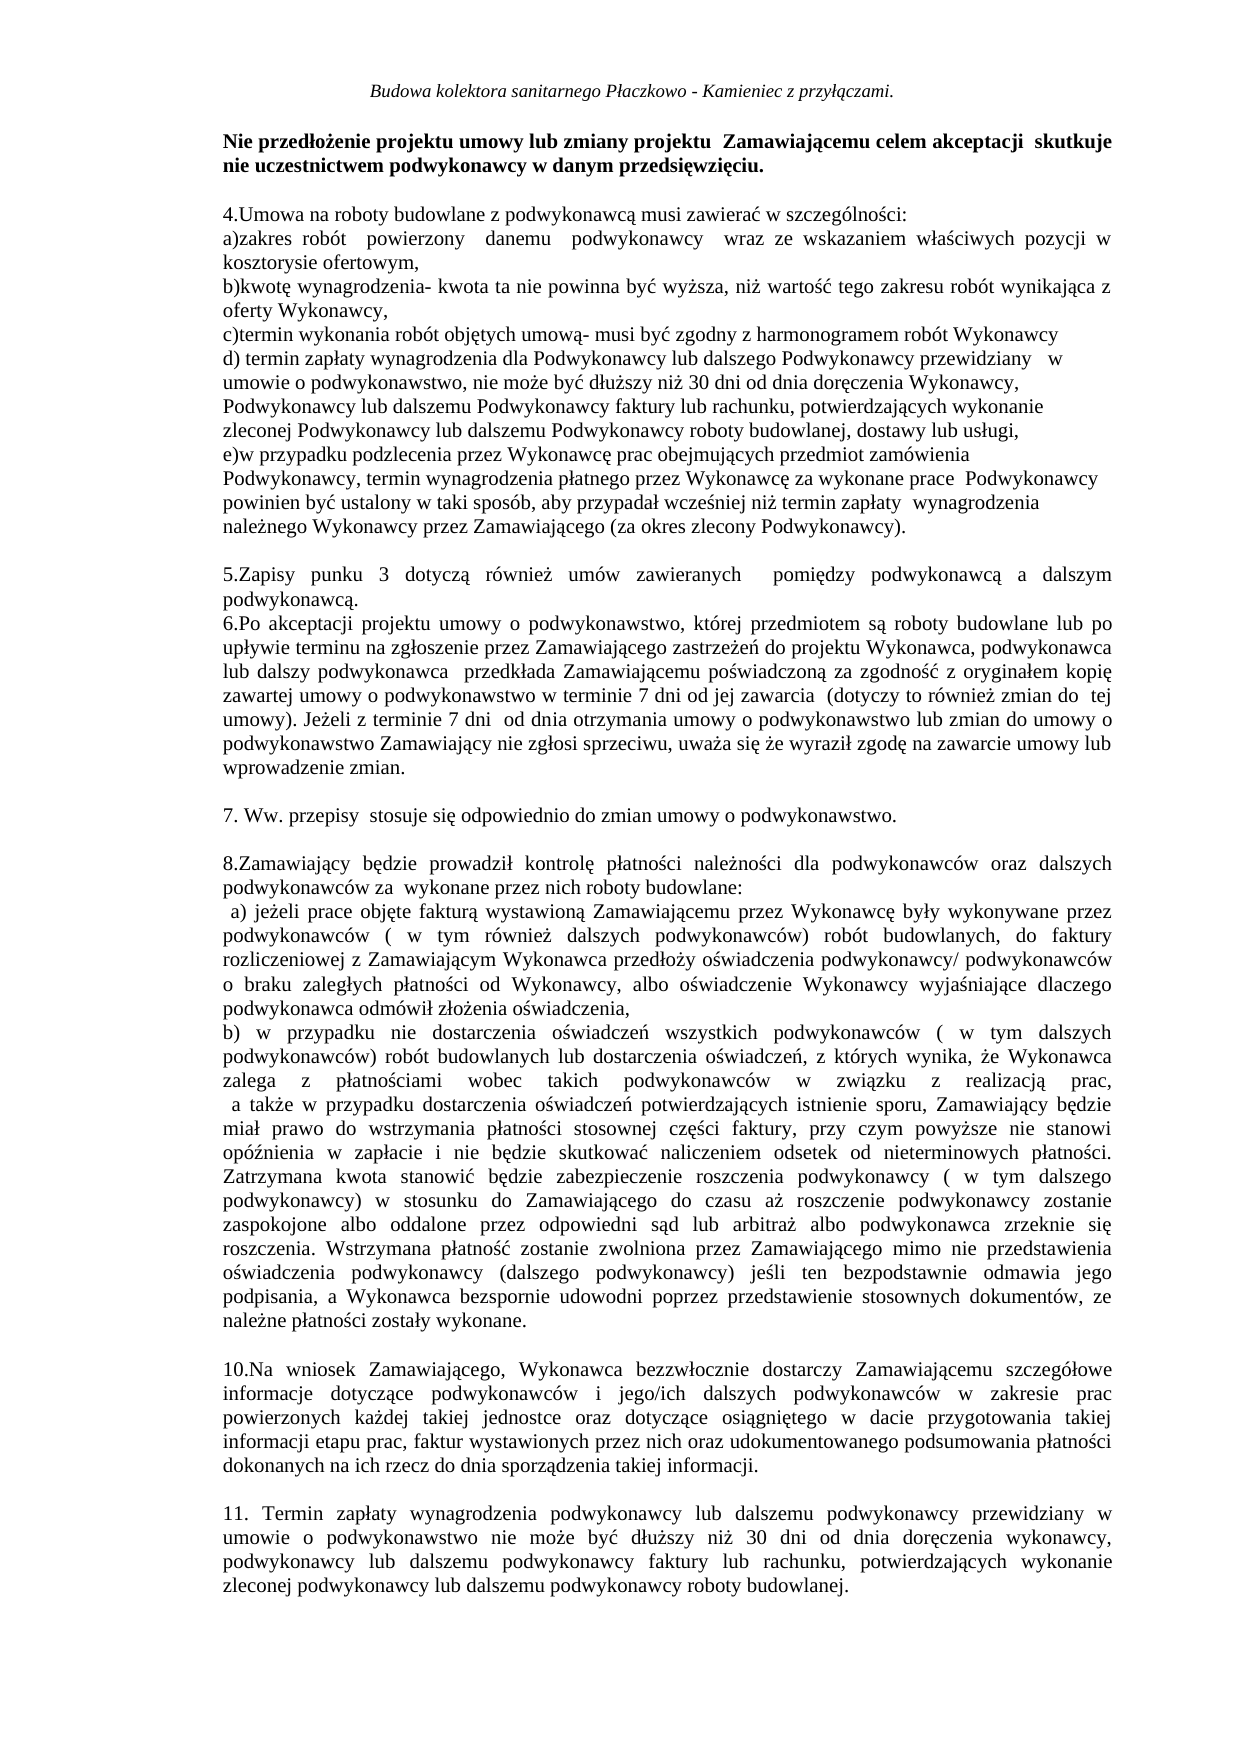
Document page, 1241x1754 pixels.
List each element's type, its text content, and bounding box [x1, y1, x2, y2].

list 10.Na wniosek Zamawiającego, Wykonawca bezzwłocznie dostarczy Zamawiającemu szczegółowe informacje dotyczące podwykonawców i jego/ich dalszych podwykonawców w zakresie prac powierzonych każdej takiej jednostce oraz dotyczące osiągniętego w dacie przygotowania takiej informacji etapu prac, faktur wystawionych przez nich oraz udokumentowanego podsumowania płatności dokonanych na ich rzecz do dnia sporządzenia takiej informacji. [185, 1356, 1113, 1477]
list 6.Po akceptacji projektu umowy o podwykonawstwo, której przedmiotem są roboty budowlane lub po upływie terminu na zgłoszenie przez Zamawiającego zastrzeżeń do projektu Wykonawca, podwykonawca lub dalszy podwykonawca przedkłada Zamawiającemu poświadczoną za zgodność z oryginałem kopię zawartej umowy o podwykonawstwo w terminie 7 dni od jej zawarcia (dotyczy to również zmian do tej umowy). Jeżeli z terminie 7 dni od dnia otrzymania umowy o podwykonawstwo lub zmian do umowy o podwykonawstwo Zamawiający nie zgłosi sprzeciwu, uważa się że wyraził zgodę na zawarcie umowy lub wprowadzenie zmian. [185, 611, 1113, 779]
list e)w przypadku podzlecenia przez Wykonawcę prac obejmujących przedmiot zamówienia Podwykonawcy, termin wynagrodzenia płatnego przez Wykonawcę za wykonane prace Podwykonawcy powinien być ustalony w taki sposób, aby przypadał wcześniej niż termin zapłaty wynagrodzenia należnego Wykonawcy przez Zamawiającego (za okres zlecony Podwykonawcy). [185, 442, 1113, 538]
list d) termin zapłaty wynagrodzenia dla Podwykonawcy lub dalszego Podwykonawcy przewidziany w umowie o podwykonawstwo, nie może być dłuższy niż 30 dni od dnia doręczenia Wykonawcy, Podwykonawcy lub dalszemu Podwykonawcy faktury lub rachunku, potwierdzających wykonanie zleconej Podwykonawcy lub dalszemu Podwykonawcy roboty budowlanej, dostawy lub usługi, [185, 346, 1113, 442]
list c)termin wykonania robót objętych umową- musi być zgodny z harmonogramem robót Wykonawcy [185, 322, 1113, 346]
list 5.Zapisy punku 3 dotyczą również umów zawieranych pomiędzy podwykonawcą a dalszym podwykonawcą. [185, 562, 1113, 611]
list 11. Termin zapłaty wynagrodzenia podwykonawcy lub dalszemu podwykonawcy przewidziany w umowie o podwykonawstwo nie może być dłuższy niż 30 dni od dnia doręczenia wykonawcy, podwykonawcy lub dalszemu podwykonawcy faktury lub rachunku, potwierdzających wykonanie zleconej podwykonawcy lub dalszemu podwykonawcy roboty budowlanej. [185, 1501, 1113, 1597]
list a) jeżeli prace objęte fakturą wystawioną Zamawiającemu przez Wykonawcę były wykonywane przez podwykonawców ( w tym również dalszych podwykonawców) robót budowlanych, do faktury rozliczeniowej z Zamawiającym Wykonawca przedłoży oświadczenia podwykonawcy/ podwykonawców o braku zaległych płatności od Wykonawcy, albo oświadczenie Wykonawcy wyjaśniające dlaczego podwykonawca odmówił złożenia oświadczenia, [185, 899, 1113, 1019]
list Nie przedłożenie projektu umowy lub zmiany projektu Zamawiającemu celem akceptacji skutkuje nie uczestnictwem podwykonawcy w danym przedsięwzięciu. [185, 129, 1113, 177]
list 8.Zamawiający będzie prowadził kontrolę płatności należności dla podwykonawców oraz dalszych podwykonawców za wykonane przez nich roboty budowlane: [185, 851, 1113, 899]
list b)kwotę wynagrodzenia- kwota ta nie powinna być wyższa, niż wartość tego zakresu robót wynikająca z oferty Wykonawcy, [185, 274, 1113, 322]
list b) w przypadku nie dostarczenia oświadczeń wszystkich podwykonawców ( w tym dalszych podwykonawców) robót budowlanych lub dostarczenia oświadczeń, z których wynika, że Wykonawca zalega z płatnościami wobec takich podwykonawców w związku z realizacją prac, a także w przypadku dostarczenia oświadczeń potwierdzających istnienie sporu, Zamawiający będzie miał prawo do wstrzymania płatności stosownej części faktury, przy czym powyższe nie stanowi opóźnienia w zapłacie i nie będzie skutkować naliczeniem odsetek od nieterminowych płatności. Zatrzymana kwota stanowić będzie zabezpieczenie roszczenia podwykonawcy ( w tym dalszego podwykonawcy) w stosunku do Zamawiającego do czasu aż roszczenie podwykonawcy zostanie zaspokojone albo oddalone przez odpowiedni sąd lub arbitraż albo podwykonawca zrzeknie się roszczenia. Wstrzymana płatność zostanie zwolniona przez Zamawiającego mimo nie przedstawienia oświadczenia podwykonawcy (dalszego podwykonawcy) jeśli ten bezpodstawnie odmawia jego podpisania, a Wykonawca bezspornie udowodni poprzez przedstawienie stosownych dokumentów, ze należne płatności zostały wykonane. [185, 1019, 1113, 1332]
list a)zakres robót powierzony danemu podwykonawcy wraz ze wskazaniem właściwych pozycji w kosztorysie ofertowym, [185, 226, 1113, 274]
list 7. Ww. przepisy stosuje się odpowiednio do zmian umowy o podwykonawstwo. [185, 803, 1113, 827]
list 4.Umowa na roboty budowlane z podwykonawcą musi zawierać w szczególności: [185, 201, 1113, 226]
